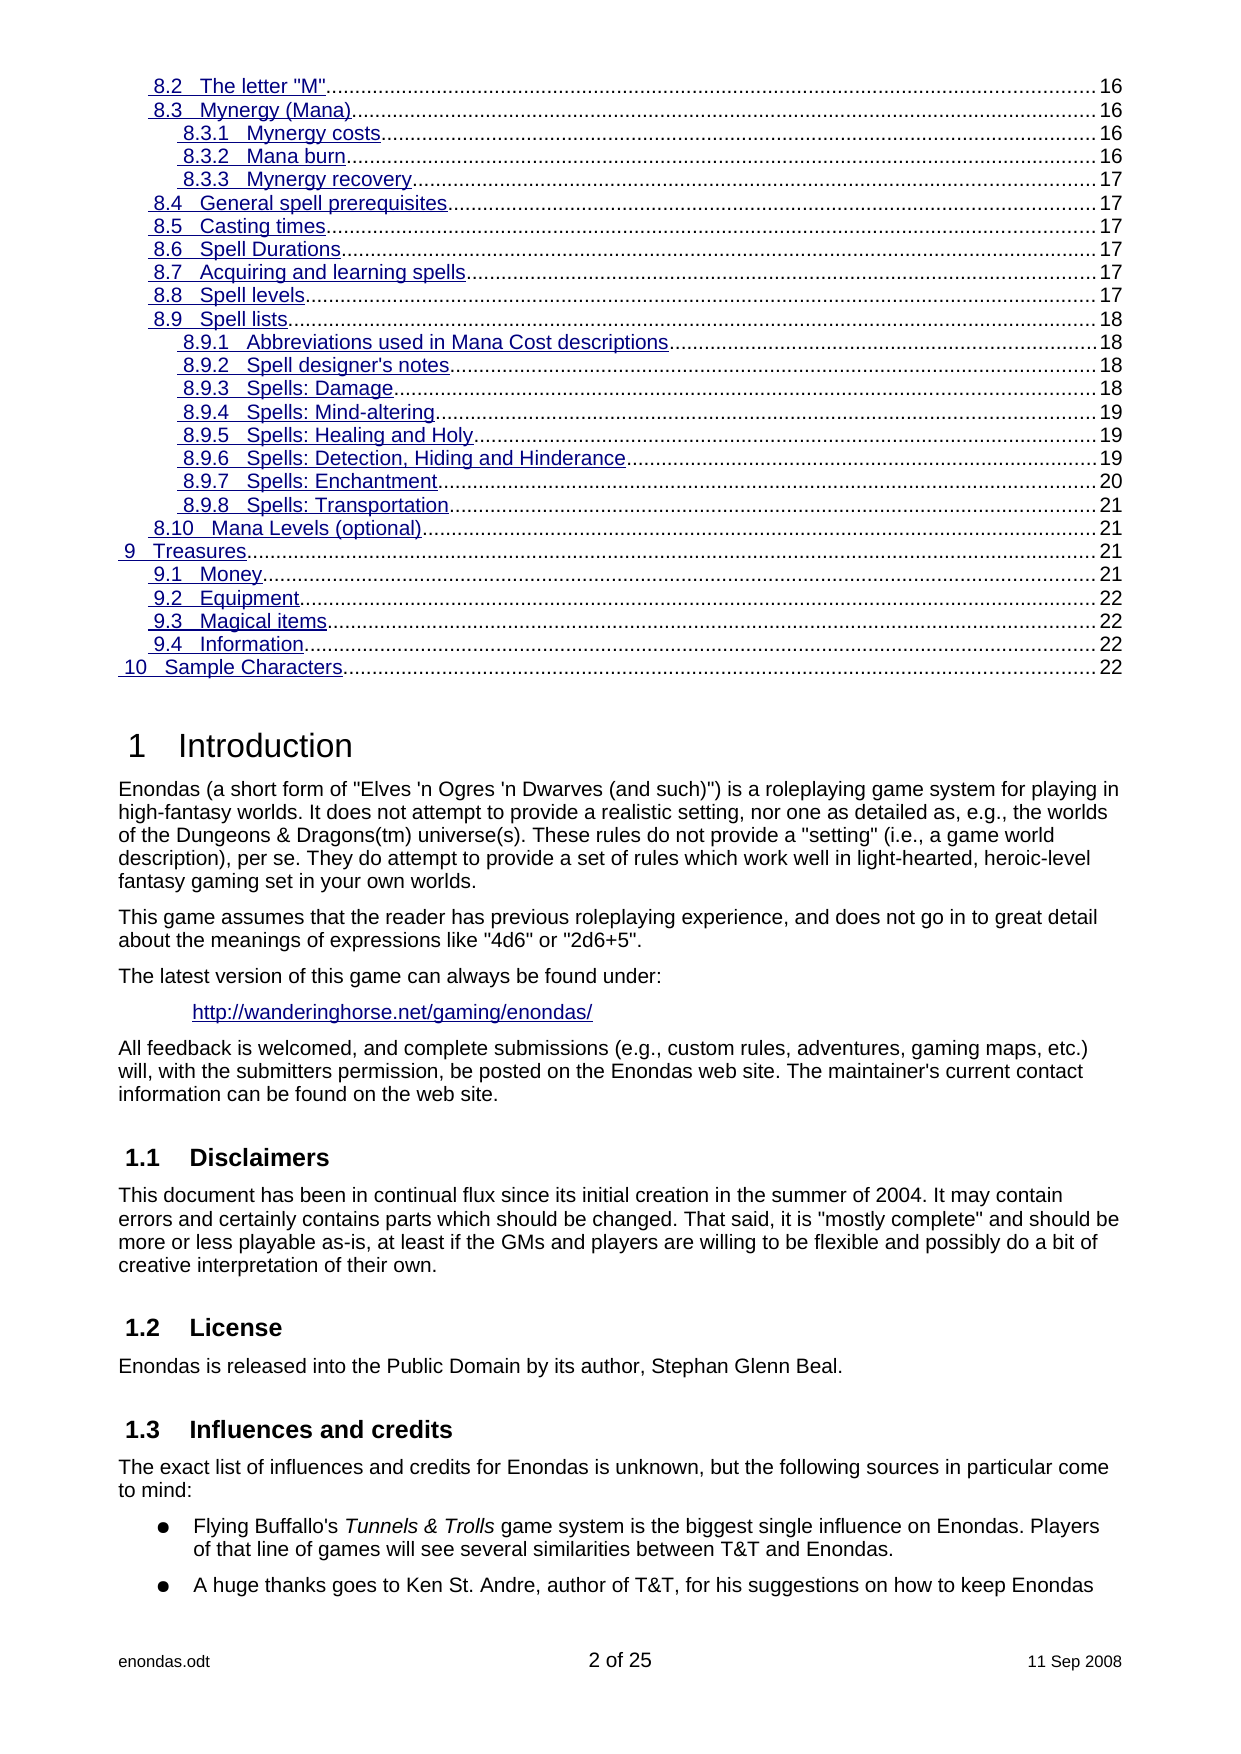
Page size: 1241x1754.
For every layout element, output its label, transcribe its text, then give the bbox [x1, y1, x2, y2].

text 9.2 Equipment 22 [148, 586, 1122, 609]
text 8.4 General spell prerequisites 17 [148, 191, 1122, 214]
text 8.8 Spell levels 17 [148, 284, 1122, 307]
text 8.9.4 Spells: Mind-altering 19 [177, 400, 1122, 423]
text 8.9.3 Spells: Damage 18 [177, 377, 1122, 400]
text 8.9.5 Spells: Healing and Holy 19 [177, 423, 1122, 447]
text 8.9.7 Spells: Enchantment 20 [177, 470, 1122, 493]
text 8.9.2 Spell designer's notes 18 [177, 354, 1122, 377]
text Enondas (a short form of "Elves 'n Ogres 'n Dwarves (and such)") is a roleplaying game system for playing in high-fantasy worlds. It does not attempt to provide a realistic setting, nor one as detailed as, e.g., the worlds of the Dungeons & Dragons(tm) universe(s). These rules do not provide a "setting" (i.e., a game world description), per se. They do attempt to provide a set of rules which work well in light-hearted, heroic-level fantasy gaming set in your own worlds. [118, 777, 1122, 893]
subtitle Disclaimers [118, 1143, 1122, 1171]
text 9.1 Money 21 [148, 563, 1122, 586]
text http://wanderinghorse.net/gaming/enondas/ [118, 1001, 1122, 1024]
text 9 Treasures 21 [118, 539, 1122, 563]
text 10 Sample Characters 22 [118, 656, 1122, 679]
text 9.4 Information 22 [148, 632, 1122, 656]
text 8.3.2 Mana burn 16 [177, 145, 1122, 168]
text 8.2 The letter "M" 16 [148, 75, 1122, 98]
subtitle License [118, 1314, 1122, 1342]
list A huge thanks goes to Ken St. Andre, author of T&T, for his suggestions on how to keep Enondas [156, 1574, 1122, 1597]
text This document has been in continual flux since its initial creation in the summer of 2004. It may contain errors and certainly contains parts which should be changed. That said, it is "mostly complete" and should be more or less playable as-is, at least if the GMs and players are willing to be flexible and possibly do a bit of creative interpretation of their own. [118, 1184, 1122, 1277]
subtitle Introduction [118, 727, 1122, 765]
text 8.7 Acquiring and learning spells 17 [148, 261, 1122, 284]
text The exact list of influences and credits for Enondas is unknown, but the following sources in particular come to mind: [118, 1456, 1122, 1502]
text 8.9.1 Abbreviations used in Mana Cost descriptions 18 [177, 331, 1122, 354]
subtitle Influences and credits [118, 1415, 1122, 1443]
text 8.3 Mynergy (Mana) 16 [148, 98, 1122, 121]
text 8.3.3 Mynergy recovery 17 [177, 168, 1122, 191]
text This game assumes that the reader has previous roleplaying experience, and does not go in to great detail about the meanings of expressions like "4d6" or "2d6+5". [118, 906, 1122, 952]
text 8.9 Spell lists 18 [148, 307, 1122, 331]
text 8.9.6 Spells: Detection, Hiding and Hinderance 19 [177, 447, 1122, 470]
text 8.5 Casting times 17 [148, 214, 1122, 238]
text 8.6 Spell Durations 17 [148, 238, 1122, 261]
list Flying Buffallo's Tunnels & Trolls game system is the biggest single influence on Enondas. Players of that line of games will see several similarities between T&T and Enondas. [156, 1515, 1122, 1561]
text 8.9.8 Spells: Transportation 21 [177, 493, 1122, 516]
text 8.10 Mana Levels (optional) 21 [148, 516, 1122, 539]
text 9.3 Magical items 22 [148, 609, 1122, 632]
text The latest version of this game can always be found under: [118, 965, 1122, 988]
text All feedback is welcomed, and complete submissions (e.g., custom rules, adventures, gaming maps, etc.) will, with the submitters permission, be posted on the Enondas web site. The maintainer's current contact information can be found on the web site. [118, 1036, 1122, 1106]
text 8.3.1 Mynergy costs 16 [177, 121, 1122, 145]
text Enondas is released into the Public Domain by its author, Stephan Glenn Beal. [118, 1355, 1122, 1378]
